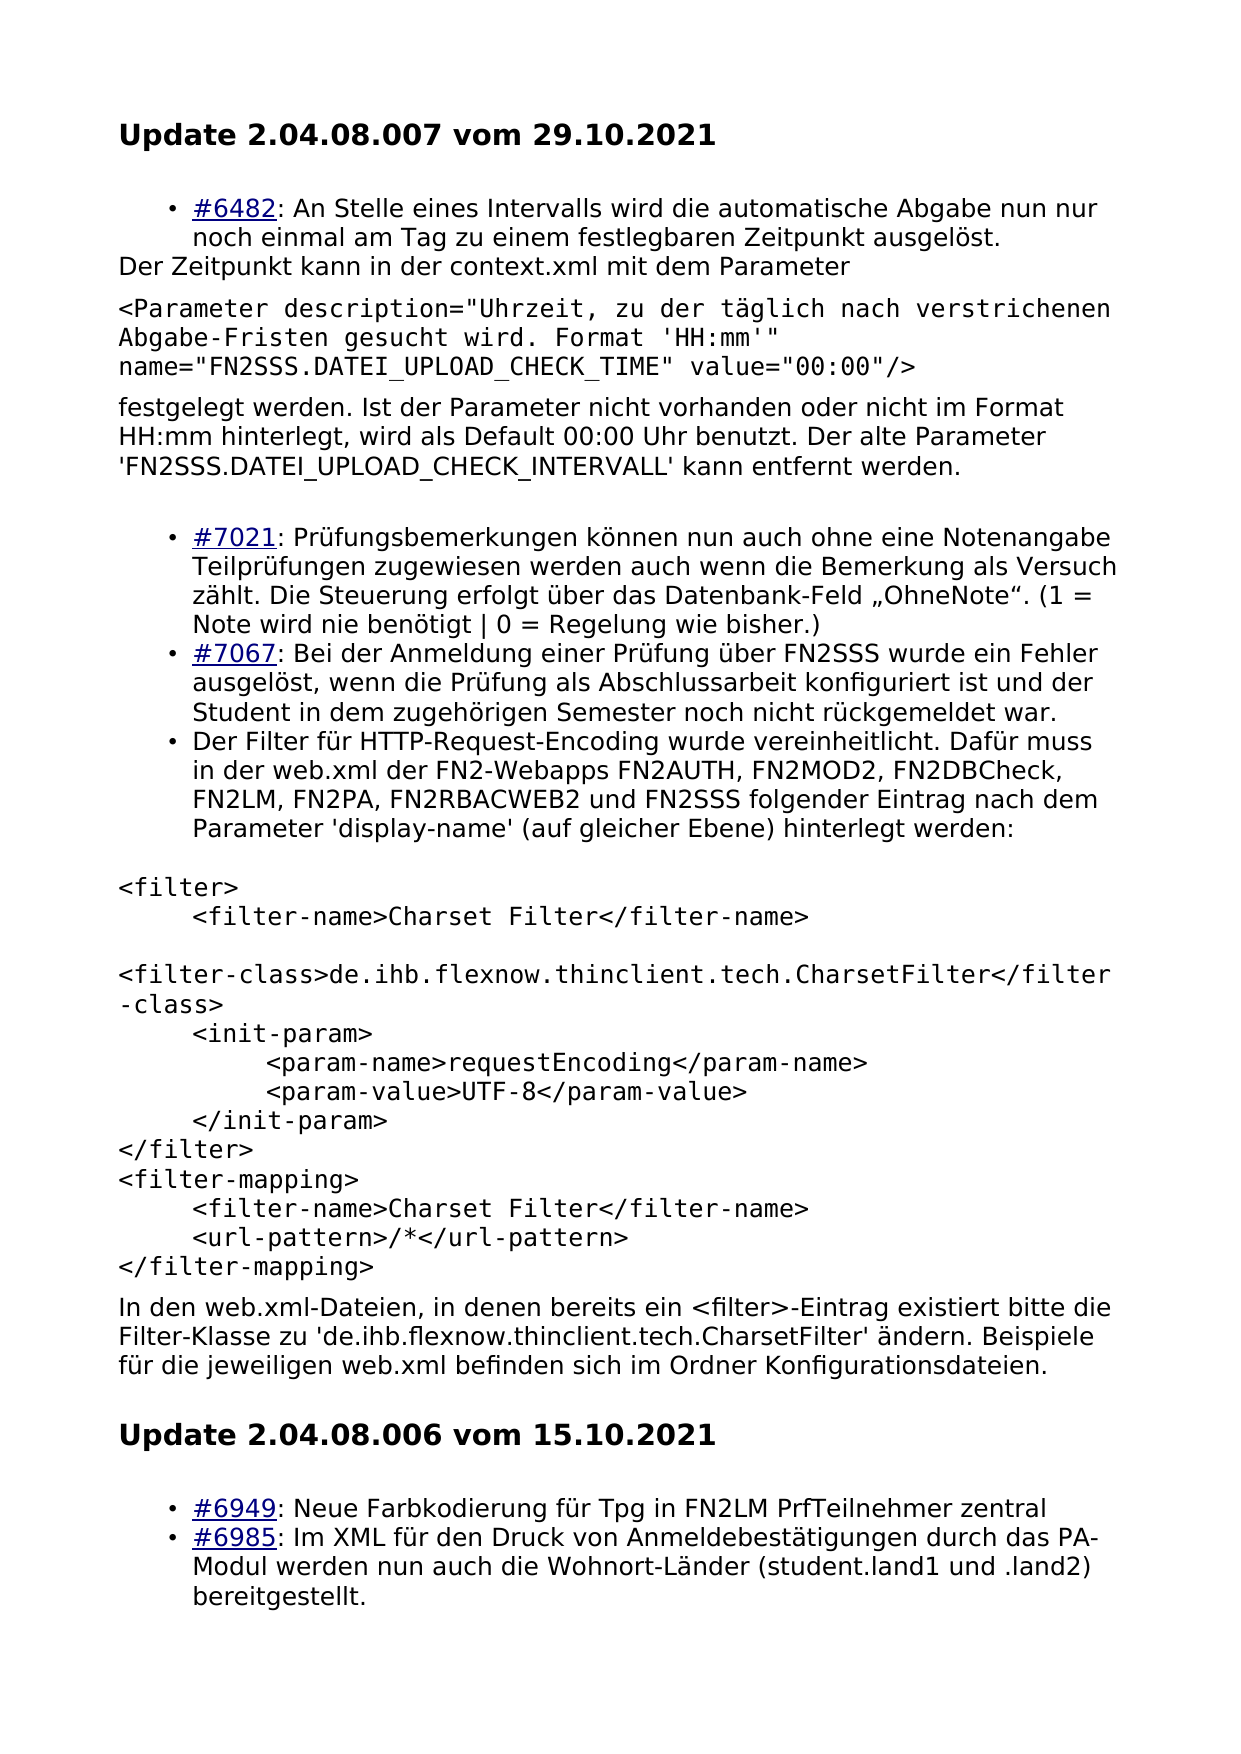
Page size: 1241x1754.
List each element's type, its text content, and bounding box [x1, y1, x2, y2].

subtitle Update 2.04.08.007 vom 29.10.2021 [118, 118, 1122, 152]
text <filter> <filter-name>Charset Filter</filter-name> <filter-class>de.ihb.flexnow.thinclient.tech.CharsetFilter</filter-class> <init-param> <param-name>requestEncoding</param-name> <param-value>UTF-8</param-value> </init-param> </filter> <filter-mapping> <filter-name>Charset Filter</filter-name> <url-pattern>/*</url-pattern> </filter-mapping> [118, 873, 1122, 1281]
list #6985: Im XML für den Druck von Anmeldebestätigungen durch das PA-Modul werden nun auch die Wohnort-Länder (student.land1 und .land2) bereitgestellt. [177, 1523, 1122, 1611]
list #6949: Neue Farbkodierung für Tpg in FN2LM PrfTeilnehmer zentral [177, 1494, 1122, 1523]
list #6482: An Stelle eines Intervalls wird die automatische Abgabe nun nur noch einmal am Tag zu einem festlegbaren Zeitpunkt ausgelöst. [177, 194, 1122, 252]
subtitle Update 2.04.08.006 vom 15.10.2021 [118, 1418, 1122, 1452]
text <Parameter description="Uhrzeit, zu der täglich nach verstrichenen Abgabe-Fristen gesucht wird. Format 'HH:mm'" name="FN2SSS.DATEI_UPLOAD_CHECK_TIME" value="00:00"/> [118, 294, 1122, 382]
list #7021: Prüfungsbemerkungen können nun auch ohne eine Notenangabe Teilprüfungen zugewiesen werden auch wenn die Bemerkung als Versuch zählt. Die Steuerung erfolgt über das Datenbank-Feld „OhneNote“. (1 = Note wird nie benötigt | 0 = Regelung wie bisher.) [177, 523, 1122, 639]
list #7067: Bei der Anmeldung einer Prüfung über FN2SSS wurde ein Fehler ausgelöst, wenn die Prüfung als Abschlussarbeit konfiguriert ist und der Student in dem zugehörigen Semester noch nicht rückgemeldet war. [177, 639, 1122, 727]
list Der Filter für HTTP-Request-Encoding wurde vereinheitlicht. Dafür muss in der web.xml der FN2-Webapps FN2AUTH, FN2MOD2, FN2DBCheck, FN2LM, FN2PA, FN2RBACWEB2 und FN2SSS folgender Eintrag nach dem Parameter 'display-name' (auf gleicher Ebene) hinterlegt werden: [177, 727, 1122, 844]
text festgelegt werden. Ist der Parameter nicht vorhanden oder nicht im Format HH:mm hinterlegt, wird als Default 00:00 Uhr benutzt. Der alte Parameter 'FN2SSS.DATEI_UPLOAD_CHECK_INTERVALL' kann entfernt werden. [118, 393, 1122, 481]
text Der Zeitpunkt kann in der context.xml mit dem Parameter [118, 252, 1122, 282]
text In den web.xml-Dateien, in denen bereits ein <filter>-Eintrag existiert bitte die Filter-Klasse zu 'de.ihb.flexnow.thinclient.tech.CharsetFilter' ändern. Beispiele für die jeweiligen web.xml befinden sich im Ordner Konfigurationsdateien. [118, 1293, 1122, 1381]
